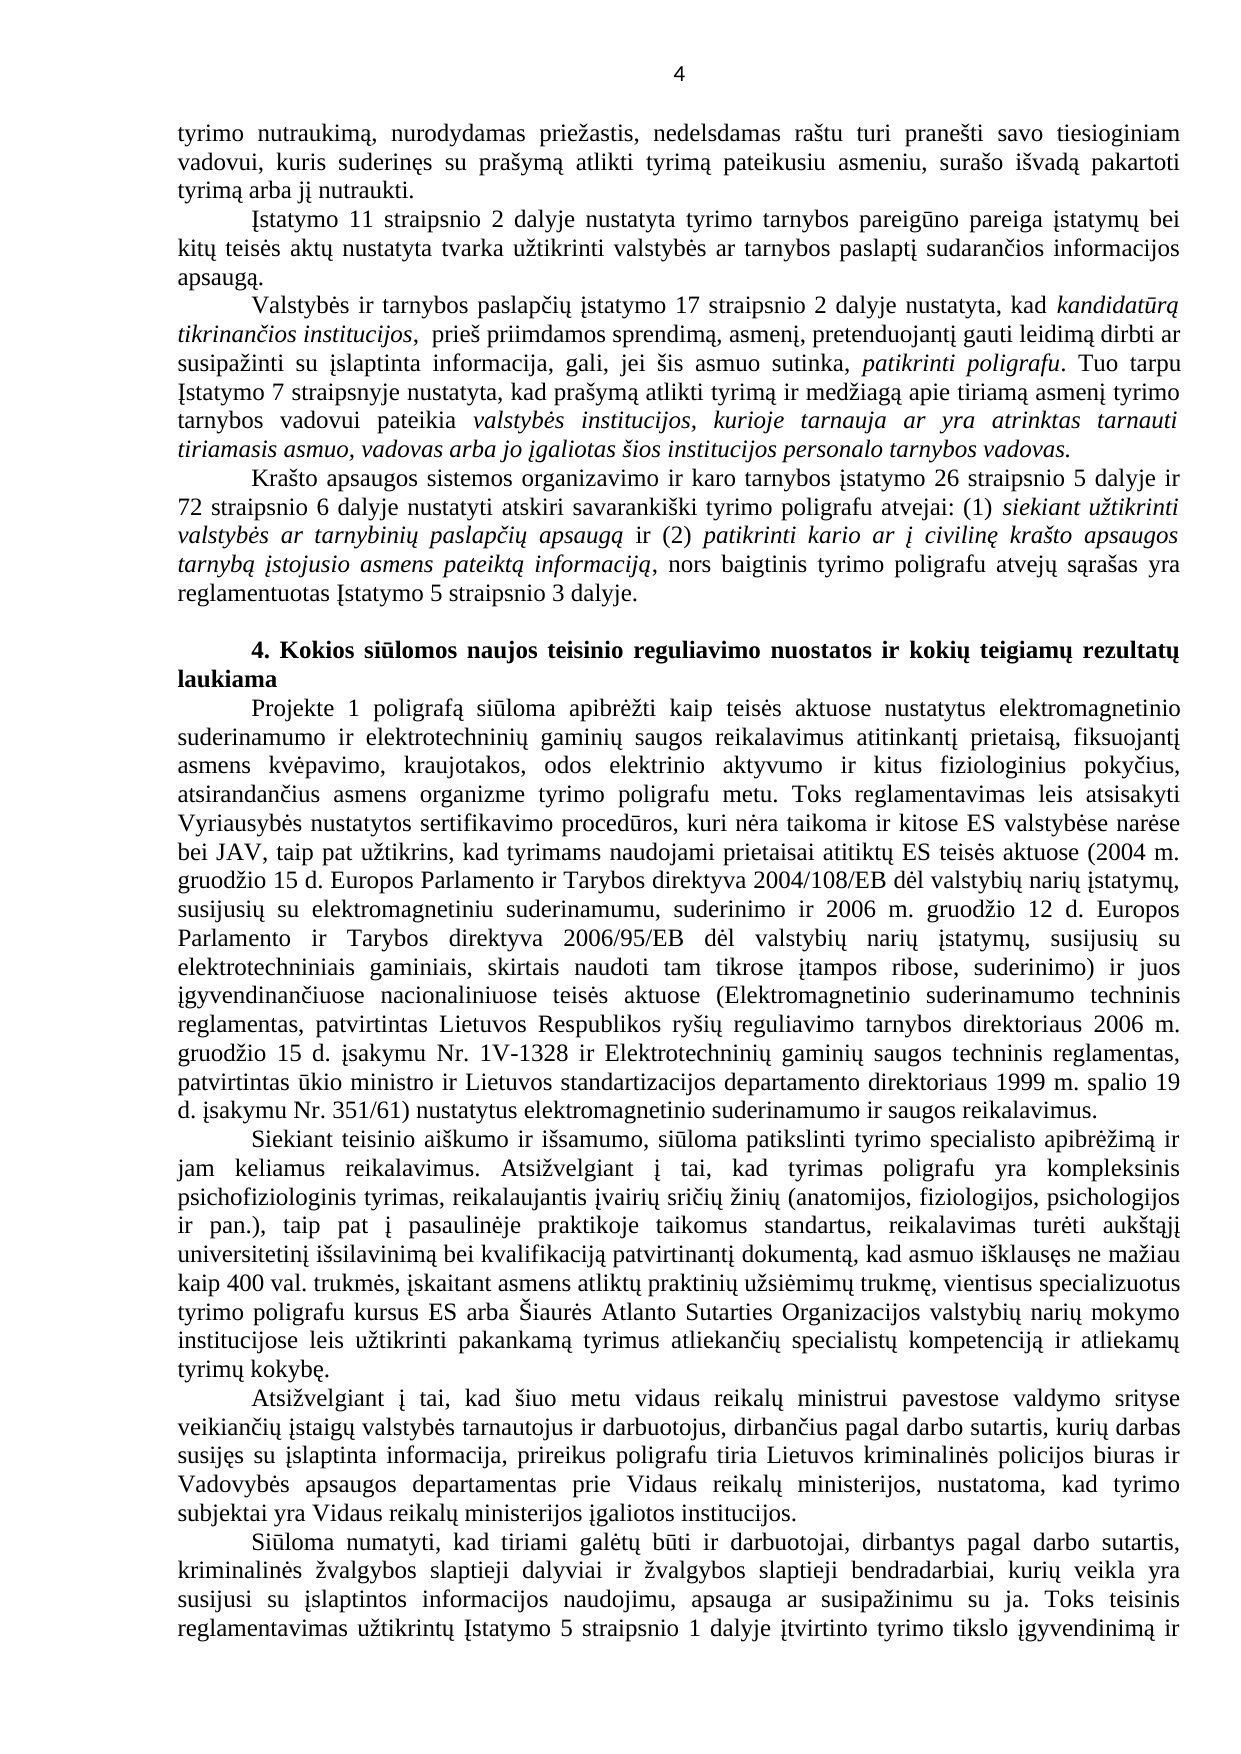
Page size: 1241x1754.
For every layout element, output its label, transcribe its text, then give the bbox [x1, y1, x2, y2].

text Siūloma numatyti, kad tiriami galėtų būti ir darbuotojai, dirbantys pagal darbo sutartis, kriminalinės žvalgybos slaptieji dalyviai ir žvalgybos slaptieji bendradarbiai, kurių veikla yra susijusi su įslaptintos informacijos naudojimu, apsauga ar susipažinimu su ja. Toks teisinis reglamentavimas užtikrintų Įstatymo 5 straipsnio 1 dalyje įtvirtinto tyrimo tikslo įgyvendinimą ir [177, 1527, 1181, 1642]
text tyrimo nutraukimą, nurodydamas priežastis, nedelsdamas raštu turi pranešti savo tiesioginiam vadovui, kuris suderinęs su prašymą atlikti tyrimą pateikusiu asmeniu, surašo išvadą pakartoti tyrimą arba jį nutraukti. [177, 118, 1181, 204]
text 4. Kokios siūlomos naujos teisinio reguliavimo nuostatos ir kokių teigiamų rezultatų laukiama [177, 636, 1181, 693]
text Siekiant teisinio aiškumo ir išsamumo, siūloma patikslinti tyrimo specialisto apibrėžimą ir jam keliamus reikalavimus. Atsižvelgiant į tai, kad tyrimas poligrafu yra kompleksinis psichofiziologinis tyrimas, reikalaujantis įvairių sričių žinių (anatomijos, fiziologijos, psichologijos ir pan.), taip pat į pasaulinėje praktikoje taikomus standartus, reikalavimas turėti aukštąjį universitetinį išsilavinimą bei kvalifikaciją patvirtinantį dokumentą, kad asmuo išklausęs ne mažiau kaip 400 val. trukmės, įskaitant asmens atliktų praktinių užsiėmimų trukmę, vientisus specializuotus tyrimo poligrafu kursus ES arba Šiaurės Atlanto Sutarties Organizacijos valstybių narių mokymo institucijose leis užtikrinti pakankamą tyrimus atliekančių specialistų kompetenciją ir atliekamų tyrimų kokybę. [177, 1124, 1181, 1383]
text Įstatymo 11 straipsnio 2 dalyje nustatyta tyrimo tarnybos pareigūno pareiga įstatymų bei kitų teisės aktų nustatyta tvarka užtikrinti valstybės ar tarnybos paslaptį sudarančios informacijos apsaugą. [177, 204, 1181, 291]
text Krašto apsaugos sistemos organizavimo ir karo tarnybos įstatymo 26 straipsnio 5 dalyje ir 72 straipsnio 6 dalyje nustatyti atskiri savarankiški tyrimo poligrafu atvejai: (1) siekiant užtikrinti valstybės ar tarnybinių paslapčių apsaugą ir (2) patikrinti kario ar į civilinę krašto apsaugos tarnybą įstojusio asmens pateiktą informaciją, nors baigtinis tyrimo poligrafu atvejų sąrašas yra reglamentuotas Įstatymo 5 straipsnio 3 dalyje. [177, 463, 1181, 607]
text Projekte 1 poligrafą siūloma apibrėžti kaip teisės aktuose nustatytus elektromagnetinio suderinamumo ir elektrotechninių gaminių saugos reikalavimus atitinkantį prietaisą, fiksuojantį asmens kvėpavimo, kraujotakos, odos elektrinio aktyvumo ir kitus fiziologinius pokyčius, atsirandančius asmens organizme tyrimo poligrafu metu. Toks reglamentavimas leis atsisakyti Vyriausybės nustatytos sertifikavimo procedūros, kuri nėra taikoma ir kitose ES valstybėse narėse bei JAV, taip pat užtikrins, kad tyrimams naudojami prietaisai atitiktų ES teisės aktuose (2004 m. gruodžio 15 d. Europos Parlamento ir Tarybos direktyva 2004/108/EB dėl valstybių narių įstatymų, susijusių su elektromagnetiniu suderinamumu, suderinimo ir 2006 m. gruodžio 12 d. Europos Parlamento ir Tarybos direktyva 2006/95/EB dėl valstybių narių įstatymų, susijusių su elektrotechniniais gaminiais, skirtais naudoti tam tikrose įtampos ribose, suderinimo) ir juos įgyvendinančiuose nacionaliniuose teisės aktuose (Elektromagnetinio suderinamumo techninis reglamentas, patvirtintas Lietuvos Respublikos ryšių reguliavimo tarnybos direktoriaus 2006 m. gruodžio 15 d. įsakymu Nr. 1V-1328 ir Elektrotechninių gaminių saugos techninis reglamentas, patvirtintas ūkio ministro ir Lietuvos standartizacijos departamento direktoriaus 1999 m. spalio 19 d. įsakymu Nr. 351/61) nustatytus elektromagnetinio suderinamumo ir saugos reikalavimus. [177, 693, 1181, 1124]
text Atsižvelgiant į tai, kad šiuo metu vidaus reikalų ministrui pavestose valdymo srityse veikiančių įstaigų valstybės tarnautojus ir darbuotojus, dirbančius pagal darbo sutartis, kurių darbas susijęs su įslaptinta informacija, prireikus poligrafu tiria Lietuvos kriminalinės policijos biuras ir Vadovybės apsaugos departamentas prie Vidaus reikalų ministerijos, nustatoma, kad tyrimo subjektai yra Vidaus reikalų ministerijos įgaliotos institucijos. [177, 1383, 1181, 1527]
text Valstybės ir tarnybos paslapčių įstatymo 17 straipsnio 2 dalyje nustatyta, kad kandidatūrą tikrinančios institucijos, prieš priimdamos sprendimą, asmenį, pretenduojantį gauti leidimą dirbti ar susipažinti su įslaptinta informacija, gali, jei šis asmuo sutinka, patikrinti poligrafu. Tuo tarpu Įstatymo 7 straipsnyje nustatyta, kad prašymą atlikti tyrimą ir medžiagą apie tiriamą asmenį tyrimo tarnybos vadovui pateikia valstybės institucijos, kurioje tarnauja ar yra atrinktas tarnauti tiriamasis asmuo, vadovas arba jo įgaliotas šios institucijos personalo tarnybos vadovas. [177, 291, 1181, 463]
